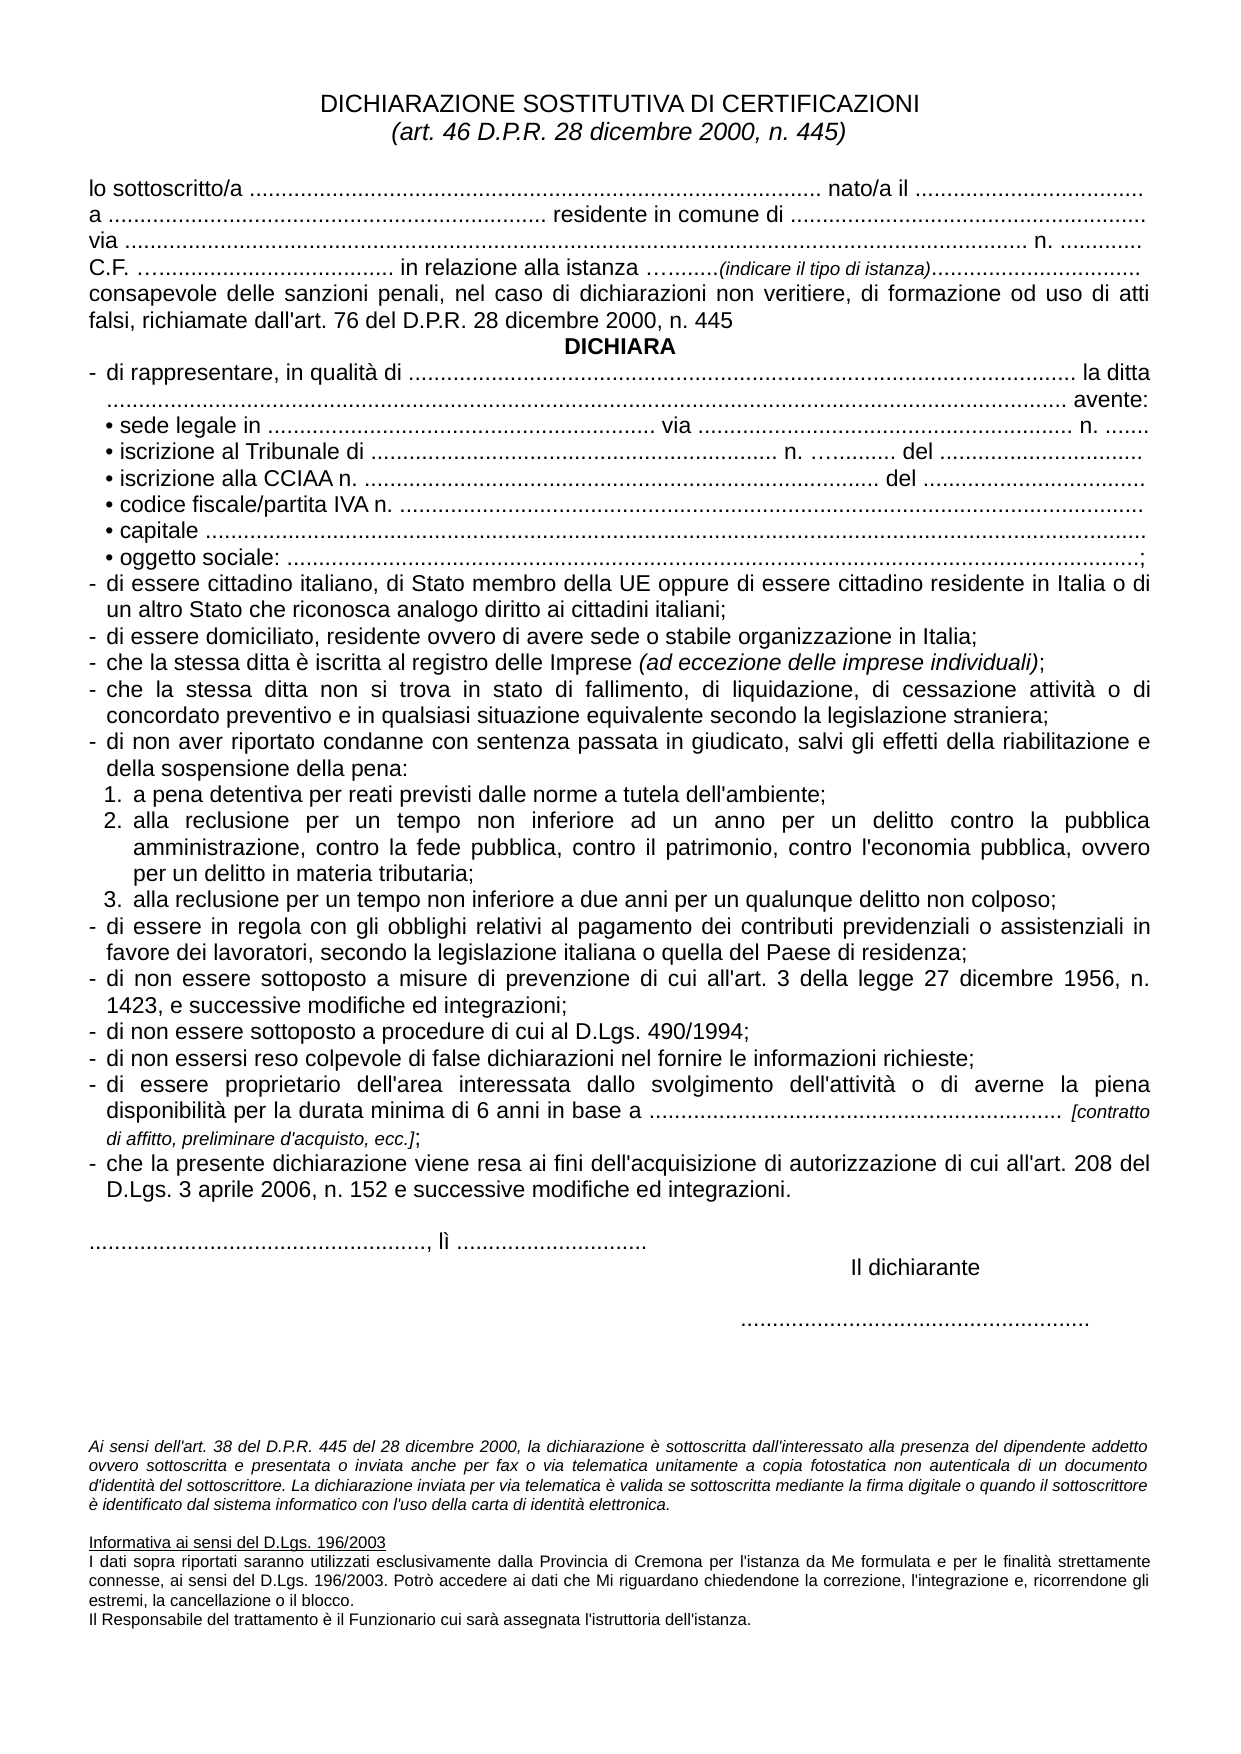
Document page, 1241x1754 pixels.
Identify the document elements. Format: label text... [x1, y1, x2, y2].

text I dati sopra riportati saranno utilizzati esclusivamente dalla Provincia di Cremona per l'istanza da Me formulata e per le finalità strettamente connesse, ai sensi del D.Lgs. 196/2003. Potrò accedere ai dati che Mi riguardano chiedendone la correzione, l'integrazione e, ricorrendone gli estremi, la cancellazione o il blocco. [88, 1552, 1152, 1609]
text - di non essersi reso colpevole di false dichiarazioni nel fornire le informazioni richieste; [88, 1044, 1152, 1071]
text 2. alla reclusione per un tempo non inferiore ad un anno per un delitto contro la pubblica amministrazione, contro la fede pubblica, contro il patrimonio, contro l'economia pubblica, ovvero per un delitto in materia tributaria; [103, 807, 1152, 886]
text - di essere in regola con gli obblighi relativi al pagamento dei contributi previdenziali o assistenziali in favore dei lavoratori, secondo la legislazione italiana o quella del Paese di residenza; [88, 913, 1152, 965]
text • sede legale in ............................................................. via ........................................................... n. ....... [105, 412, 1152, 438]
text consapevole delle sanzioni penali, nel caso di dichiarazioni non veritiere, di formazione od uso di atti falsi, richiamate dall'art. 76 del D.P.R. 28 dicembre 2000, n. 445 [88, 280, 1152, 333]
text 3. alla reclusione per un tempo non inferiore a due anni per un qualunque delitto non colposo; [103, 886, 1152, 913]
text - di essere proprietario dell'area interessata dallo svolgimento dell'attività o di averne la piena disponibilità per la durata minima di 6 anni in base a ................................................................. [contratto di affitto, preliminare d'acquisto, ecc.]; [88, 1071, 1152, 1150]
text Il Responsabile del trattamento è il Funzionario cui sarà assegnata l'istruttoria dell'istanza. [88, 1609, 1152, 1629]
text (art. 46 D.P.R. 28 dicembre 2000, n. 445) [88, 117, 1152, 146]
text - di non aver riportato condanne con sentenza passata in giudicato, salvi gli effetti della riabilitazione e della sospensione della pena: [88, 728, 1152, 781]
text 1. a pena detentiva per reati previsti dalle norme a tutela dell'ambiente; [103, 781, 1152, 807]
subtitle DICHIARA [88, 333, 1152, 359]
text lo sottoscritto/a .......................................................................................... nato/a il .................................... [88, 175, 1152, 201]
text - di non essere sottoposto a procedure di cui al D.Lgs. 490/1994; [88, 1018, 1152, 1044]
text • capitale .................................................................................................................................................... [105, 517, 1152, 544]
text - che la presente dichiarazione viene resa ai fini dell'acquisizione di autorizzazione di cui all'art. 208 del D.Lgs. 3 aprile 2006, n. 152 e successive modifiche ed integrazioni. [88, 1150, 1152, 1203]
text ....................................................................................................................................................... avente: [88, 386, 1152, 412]
text a ..................................................................... residente in comune di ........................................................ [88, 201, 1152, 227]
text - di essere domiciliato, residente ovvero di avere sede o stabile organizzazione in Italia; [88, 623, 1152, 649]
text - di non essere sottoposto a misure di prevenzione di cui all'art. 3 della legge 27 dicembre 1956, n. 1423, e successive modifiche ed integrazioni; [88, 965, 1152, 1018]
text - di essere cittadino italiano, di Stato membro della UE oppure di essere cittadino residente in Italia o di un altro Stato che riconosca analogo diritto ai cittadini italiani; [88, 570, 1152, 623]
text • codice fiscale/partita IVA n. ..................................................................................................................... [105, 491, 1152, 517]
text C.F. …..................................... in relazione alla istanza …........(indicare il tipo di istanza)................................. [88, 254, 1152, 280]
text • oggetto sociale: ......................................................................................................................................; [105, 544, 1152, 570]
text • iscrizione al Tribunale di ................................................................ n. ….......... del ................................ [105, 438, 1152, 465]
subtitle Informativa ai sensi del D.Lgs. 196/2003 [88, 1533, 1152, 1552]
subtitle Il dichiarante [679, 1254, 1152, 1280]
text - che la stessa ditta è iscritta al registro delle Imprese (ad eccezione delle imprese individuali); [88, 649, 1152, 676]
text - di rappresentare, in qualità di ......................................................................................................... la ditta [88, 359, 1152, 386]
text - che la stessa ditta non si trova in stato di fallimento, di liquidazione, di cessazione attività o di concordato preventivo e in qualsiasi situazione equivalente secondo la legislazione straniera; [88, 676, 1152, 728]
text DICHIARAZIONE SOSTITUTIVA DI CERTIFICAZIONI [88, 88, 1152, 117]
text via .............................................................................................................................................. n. ............. [88, 227, 1152, 254]
text ....................................................... [679, 1305, 1152, 1332]
text ....................................................., lì .............................. [88, 1228, 1152, 1254]
text • iscrizione alla CCIAA n. ................................................................................. del ................................... [105, 465, 1152, 491]
text Ai sensi dell'art. 38 del D.P.R. 445 del 28 dicembre 2000, la dichiarazione è sottoscritta dall'interessato alla presenza del dipendente addetto ovvero sottoscritta e presentata o inviata anche per fax o via telematica unitamente a copia fotostatica non autenticala di un documento d'identità del sottoscrittore. La dichiarazione inviata per via telematica è valida se sottoscritta mediante la firma digitale o quando il sottoscrittore è identificato dal sistema informatico con l'uso della carta di identità elettronica. [88, 1437, 1152, 1514]
